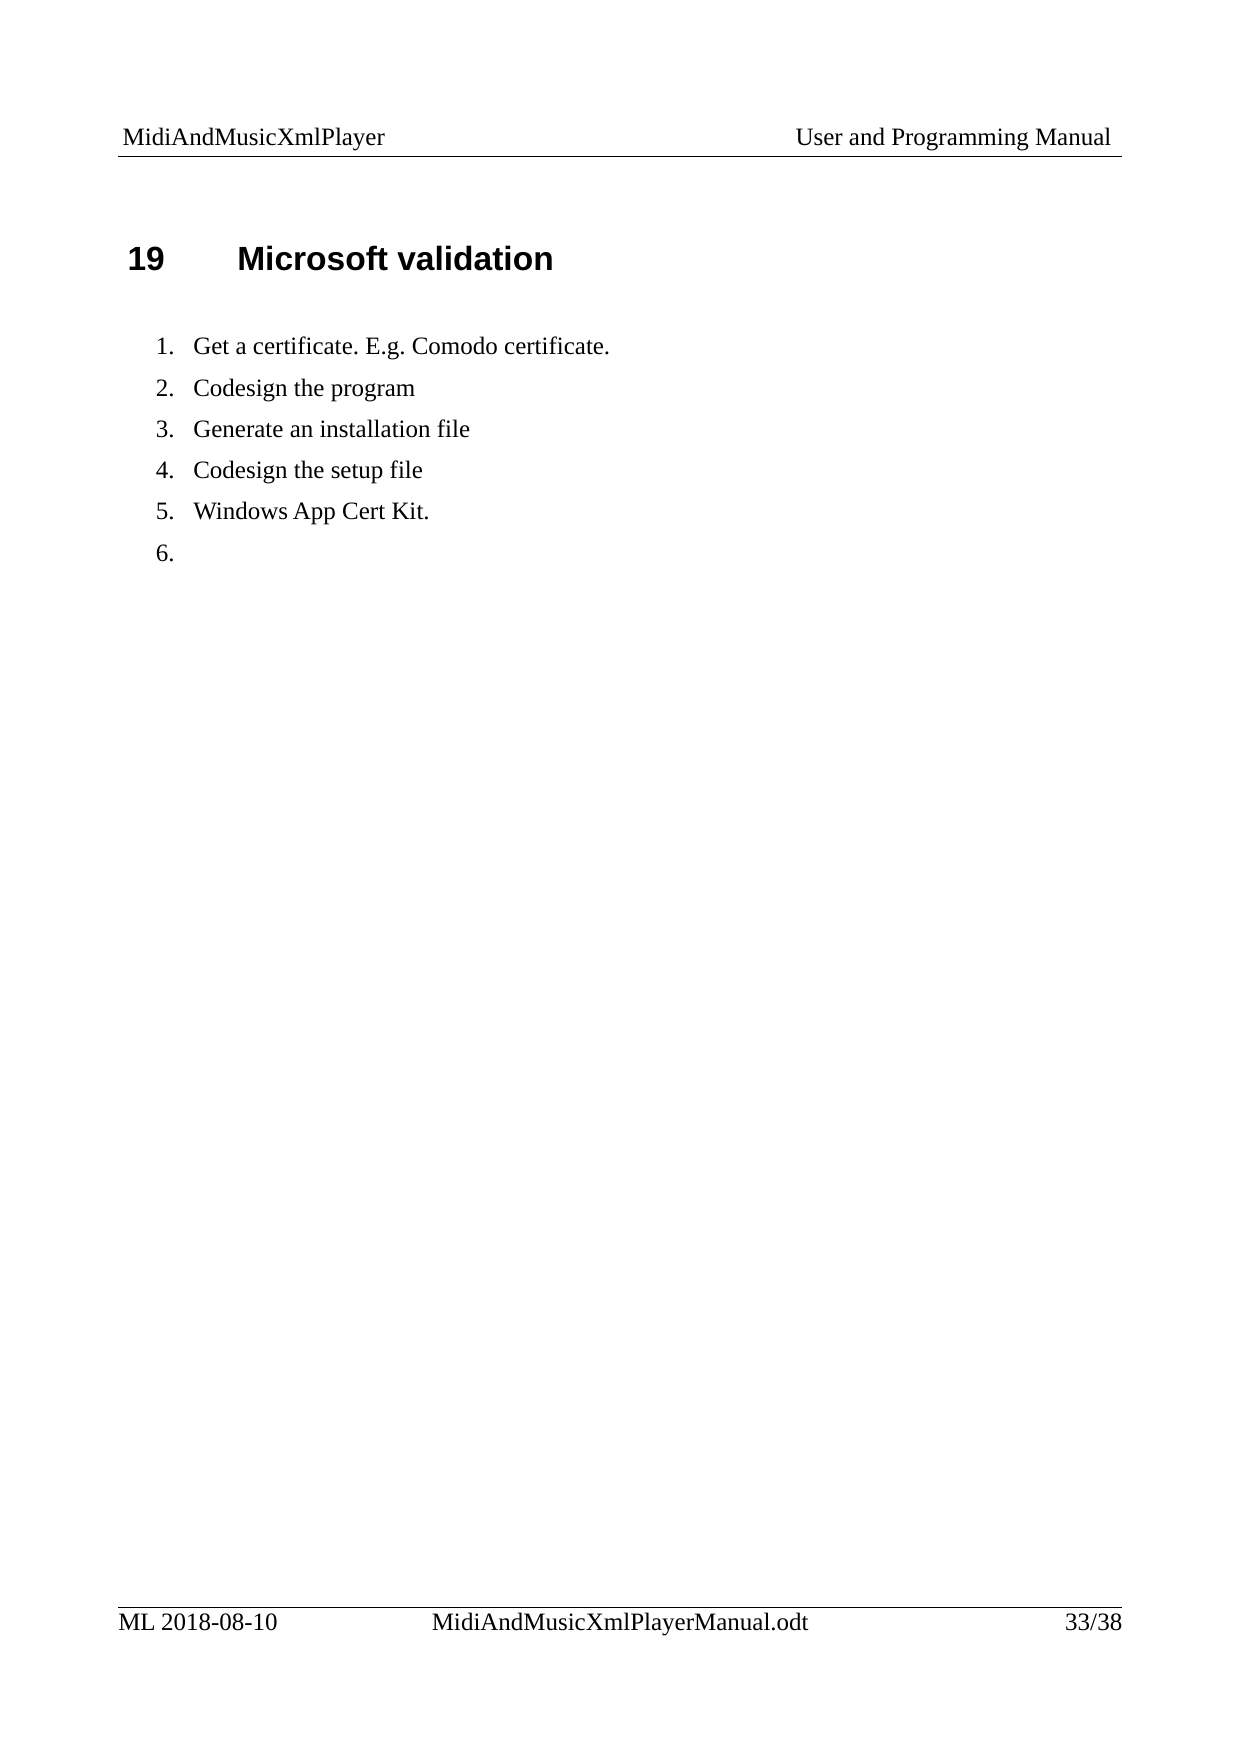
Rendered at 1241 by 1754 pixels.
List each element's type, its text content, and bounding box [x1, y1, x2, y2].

list Codesign the setup file [156, 455, 1122, 484]
list Generate an installation file [156, 414, 1122, 443]
list Windows App Cert Kit. [156, 496, 1122, 525]
subtitle Microsoft validation [118, 239, 1122, 278]
list Codesign the program [156, 373, 1122, 401]
list Get a certificate. E.g. Comodo certificate. [156, 331, 1122, 360]
